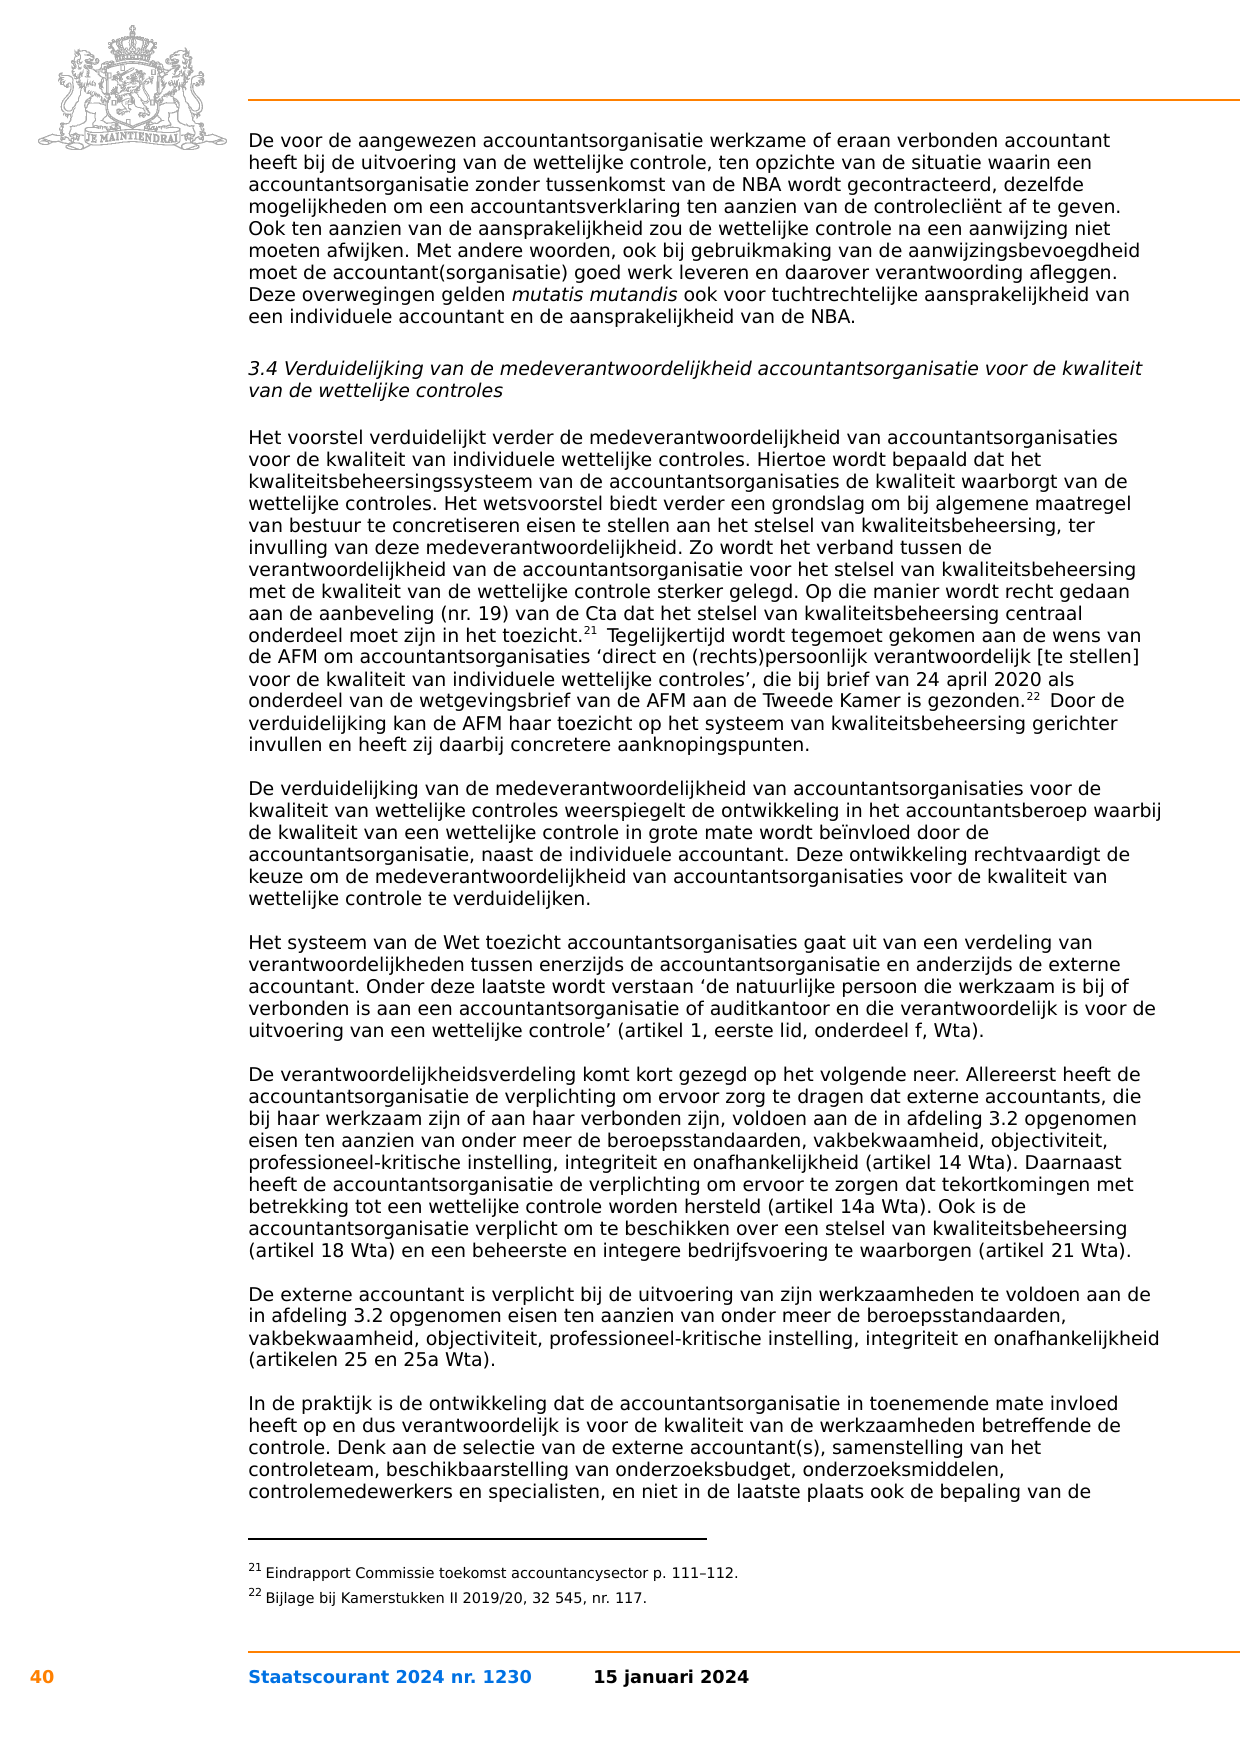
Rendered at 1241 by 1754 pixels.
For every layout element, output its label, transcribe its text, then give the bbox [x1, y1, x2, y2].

text Het voorstel verduidelijkt verder de medeverantwoordelijkheid van accountantsorganisaties voor de kwaliteit van individuele wettelijke controles. Hiertoe wordt bepaald dat het kwaliteitsbeheersingssysteem van de accountantsorganisaties de kwaliteit waarborgt van de wettelijke controles. Het wetsvoorstel biedt verder een grondslag om bij algemene maatregel van bestuur te concretiseren eisen te stellen aan het stelsel van kwaliteitsbeheersing, ter invulling van deze medeverantwoordelijkheid. Zo wordt het verband tussen de verantwoordelijkheid van de accountantsorganisatie voor het stelsel van kwaliteitsbeheersing met de kwaliteit van de wettelijke controle sterker gelegd. Op die manier wordt recht gedaan aan de aanbeveling (nr. 19) van de Cta dat het stelsel van kwaliteitsbeheersing centraal onderdeel moet zijn in het toezicht. Tegelijkertijd wordt tegemoet gekomen aan de wens van de AFM om accountantsorganisaties ‘direct en (rechts)persoonlijk verantwoordelijk [te stellen] voor de kwaliteit van individuele wettelijke controles’, die bij brief van 24 april 2020 als onderdeel van de wetgevingsbrief van de AFM aan de Tweede Kamer is gezonden. Door de verduidelijking kan de AFM haar toezicht op het systeem van kwaliteitsbeheersing gerichter invullen en heeft zij daarbij concretere aanknopingspunten. [248, 427, 1163, 756]
text De externe accountant is verplicht bij de uitvoering van zijn werkzaamheden te voldoen aan de in afdeling 3.2 opgenomen eisen ten aanzien van onder meer de beroepsstandaarden, vakbekwaamheid, objectiviteit, professioneel-kritische instelling, integriteit en onafhankelijkheid (artikelen 25 en 25a Wta). [248, 1283, 1163, 1371]
text De voor de aangewezen accountantsorganisatie werkzame of eraan verbonden accountant heeft bij de uitvoering van de wettelijke controle, ten opzichte van de situatie waarin een accountantsorganisatie zonder tussenkomst van de NBA wordt gecontracteerd, dezelfde mogelijkheden om een accountantsverklaring ten aanzien van de controlecliënt af te geven. Ook ten aanzien van de aansprakelijkheid zou de wettelijke controle na een aanwijzing niet moeten afwijken. Met andere woorden, ook bij gebruikmaking van de aanwijzingsbevoegdheid moet de accountant(sorganisatie) goed werk leveren en daarover verantwoording afleggen. Deze overwegingen gelden mutatis mutandis ook voor tuchtrechtelijke aansprakelijkheid van een individuele accountant en de aansprakelijkheid van de NBA. [248, 130, 1163, 328]
text In de praktijk is de ontwikkeling dat de accountantsorganisatie in toenemende mate invloed heeft op en dus verantwoordelijk is voor de kwaliteit van de werkzaamheden betreffende de controle. Denk aan de selectie van de externe accountant(s), samenstelling van het controleteam, beschikbaarstelling van onderzoeksbudget, onderzoeksmiddelen, controlemedewerkers en specialisten, en niet in de laatste plaats ook de bepaling van de [248, 1393, 1163, 1503]
text Het systeem van de Wet toezicht accountantsorganisaties gaat uit van een verdeling van verantwoordelijkheden tussen enerzijds de accountantsorganisatie en anderzijds de externe accountant. Onder deze laatste wordt verstaan ‘de natuurlijke persoon die werkzaam is bij of verbonden is aan een accountantsorganisatie of auditkantoor en die verantwoordelijk is voor de uitvoering van een wettelijke controle’ (artikel 1, eerste lid, onderdeel f, Wta). [248, 932, 1163, 1042]
text Bijlage bij Kamerstukken II 2019/20, 32 545, nr. 117. [248, 1586, 1163, 1608]
text De verduidelijking van de medeverantwoordelijkheid van accountantsorganisaties voor de kwaliteit van wettelijke controles weerspiegelt de ontwikkeling in het accountantsberoep waarbij de kwaliteit van een wettelijke controle in grote mate wordt beïnvloed door de accountantsorganisatie, naast de individuele accountant. Deze ontwikkeling rechtvaardigt de keuze om de medeverantwoordelijkheid van accountantsorganisaties voor de kwaliteit van wettelijke controle te verduidelijken. [248, 778, 1163, 910]
subtitle 3.4 Verduidelijking van de medeverantwoordelijkheid accountantsorganisatie voor de kwaliteit van de wettelijke controles [248, 358, 1163, 402]
text De verantwoordelijkheidsverdeling komt kort gezegd op het volgende neer. Allereerst heeft de accountantsorganisatie de verplichting om ervoor zorg te dragen dat externe accountants, die bij haar werkzaam zijn of aan haar verbonden zijn, voldoen aan de in afdeling 3.2 opgenomen eisen ten aanzien van onder meer de beroepsstandaarden, vakbekwaamheid, objectiviteit, professioneel-kritische instelling, integriteit en onafhankelijkheid (artikel 14 Wta). Daarnaast heeft de accountantsorganisatie de verplichting om ervoor te zorgen dat tekortkomingen met betrekking tot een wettelijke controle worden hersteld (artikel 14a Wta). Ook is de accountantsorganisatie verplicht om te beschikken over een stelsel van kwaliteitsbeheersing (artikel 18 Wta) en een beheerste en integere bedrijfsvoering te waarborgen (artikel 21 Wta). [248, 1064, 1163, 1262]
picture [38, 25, 227, 150]
text Eindrapport Commissie toekomst accountancysector p. 111–112. [248, 1561, 1163, 1583]
